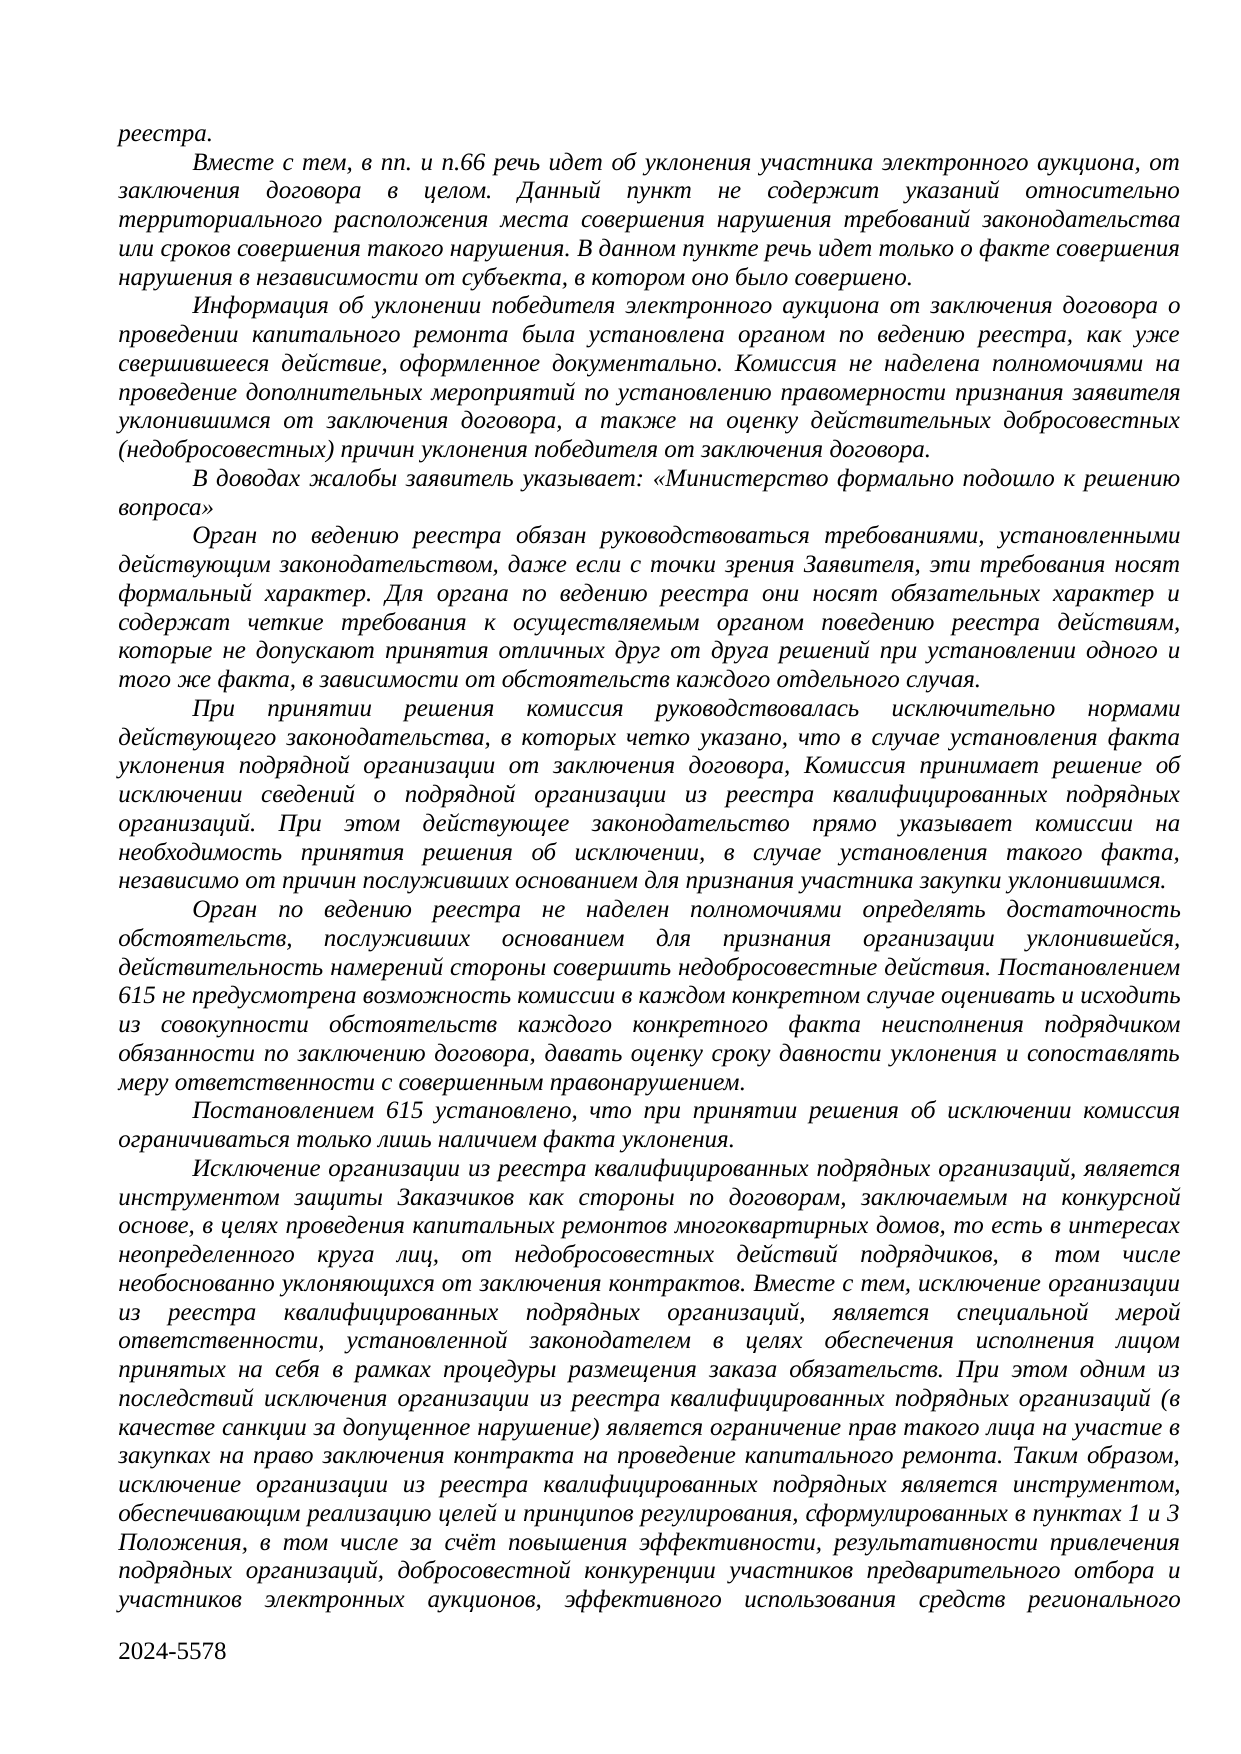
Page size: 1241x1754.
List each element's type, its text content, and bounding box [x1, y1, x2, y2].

text Орган по ведению реестра не наделен полномочиями определять достаточность обстоятельств, послуживших основанием для признания организации уклонившейся, действительность намерений стороны совершить недобросовестные действия. Постановлением 615 не предусмотрена возможность комиссии в каждом конкретном случае оценивать и исходить из совокупности обстоятельств каждого конкретного факта неисполнения подрядчиком обязанности по заключению договора, давать оценку сроку давности уклонения и сопоставлять меру ответственности с совершенным правонарушением. [118, 894, 1181, 1096]
text В доводах жалобы заявитель указывает: «Министерство формально подошло к решению вопроса» [118, 463, 1181, 521]
text Постановлением 615 установлено, что при принятии решения об исключении комиссия ограничиваться только лишь наличием факта уклонения. [118, 1096, 1181, 1153]
text реестра. [118, 118, 1181, 147]
text При принятии решения комиссия руководствовалась исключительно нормами действующего законодательства, в которых четко указано, что в случае установления факта уклонения подрядной организации от заключения договора, Комиссия принимает решение об исключении сведений о подрядной организации из реестра квалифицированных подрядных организаций. При этом действующее законодательство прямо указывает комиссии на необходимость принятия решения об исключении, в случае установления такого факта, независимо от причин послуживших основанием для признания участника закупки уклонившимся. [118, 693, 1181, 894]
text Исключение организации из реестра квалифицированных подрядных организаций, является инструментом защиты Заказчиков как стороны по договорам, заключаемым на конкурсной основе, в целях проведения капитальных ремонтов многоквартирных домов, то есть в интересах неопределенного круга лиц, от недобросовестных действий подрядчиков, в том числе необоснованно уклоняющихся от заключения контрактов. Вместе с тем, исключение организации из реестра квалифицированных подрядных организаций, является специальной мерой ответственности, установленной законодателем в целях обеспечения исполнения лицом принятых на себя в рамках процедуры размещения заказа обязательств. При этом одним из последствий исключения организации из реестра квалифицированных подрядных организаций (в качестве санкции за допущенное нарушение) является ограничение прав такого лица на участие в закупках на право заключения контракта на проведение капитального ремонта. Таким образом, исключение организации из реестра квалифицированных подрядных является инструментом, обеспечивающим реализацию целей и принципов регулирования, сформулированных в пунктах 1 и 3 Положения, в том числе за счёт повышения эффективности, результативности привлечения подрядных организаций, добросовестной конкуренции участников предварительного отбора и участников электронных аукционов, эффективного использования средств регионального [118, 1153, 1181, 1613]
text Вместе с тем, в пп. и п.66 речь идет об уклонения участника электронного аукциона, от заключения договора в целом. Данный пункт не содержит указаний относительно территориального расположения места совершения нарушения требований законодательства или сроков совершения такого нарушения. В данном пункте речь идет только о факте совершения нарушения в независимости от субъекта, в котором оно было совершено. [118, 147, 1181, 291]
text Орган по ведению реестра обязан руководствоваться требованиями, установленными действующим законодательством, даже если с точки зрения Заявителя, эти требования носят формальный характер. Для органа по ведению реестра они носят обязательных характер и содержат четкие требования к осуществляемым органом поведению реестра действиям, которые не допускают принятия отличных друг от друга решений при установлении одного и того же факта, в зависимости от обстоятельств каждого отдельного случая. [118, 521, 1181, 693]
text Информация об уклонении победителя электронного аукциона от заключения договора о проведении капитального ремонта была установлена органом по ведению реестра, как уже свершившееся действие, оформленное документально. Комиссия не наделена полномочиями на проведение дополнительных мероприятий по установлению правомерности признания заявителя уклонившимся от заключения договора, а также на оценку действительных добросовестных (недобросовестных) причин уклонения победителя от заключения договора. [118, 291, 1181, 463]
